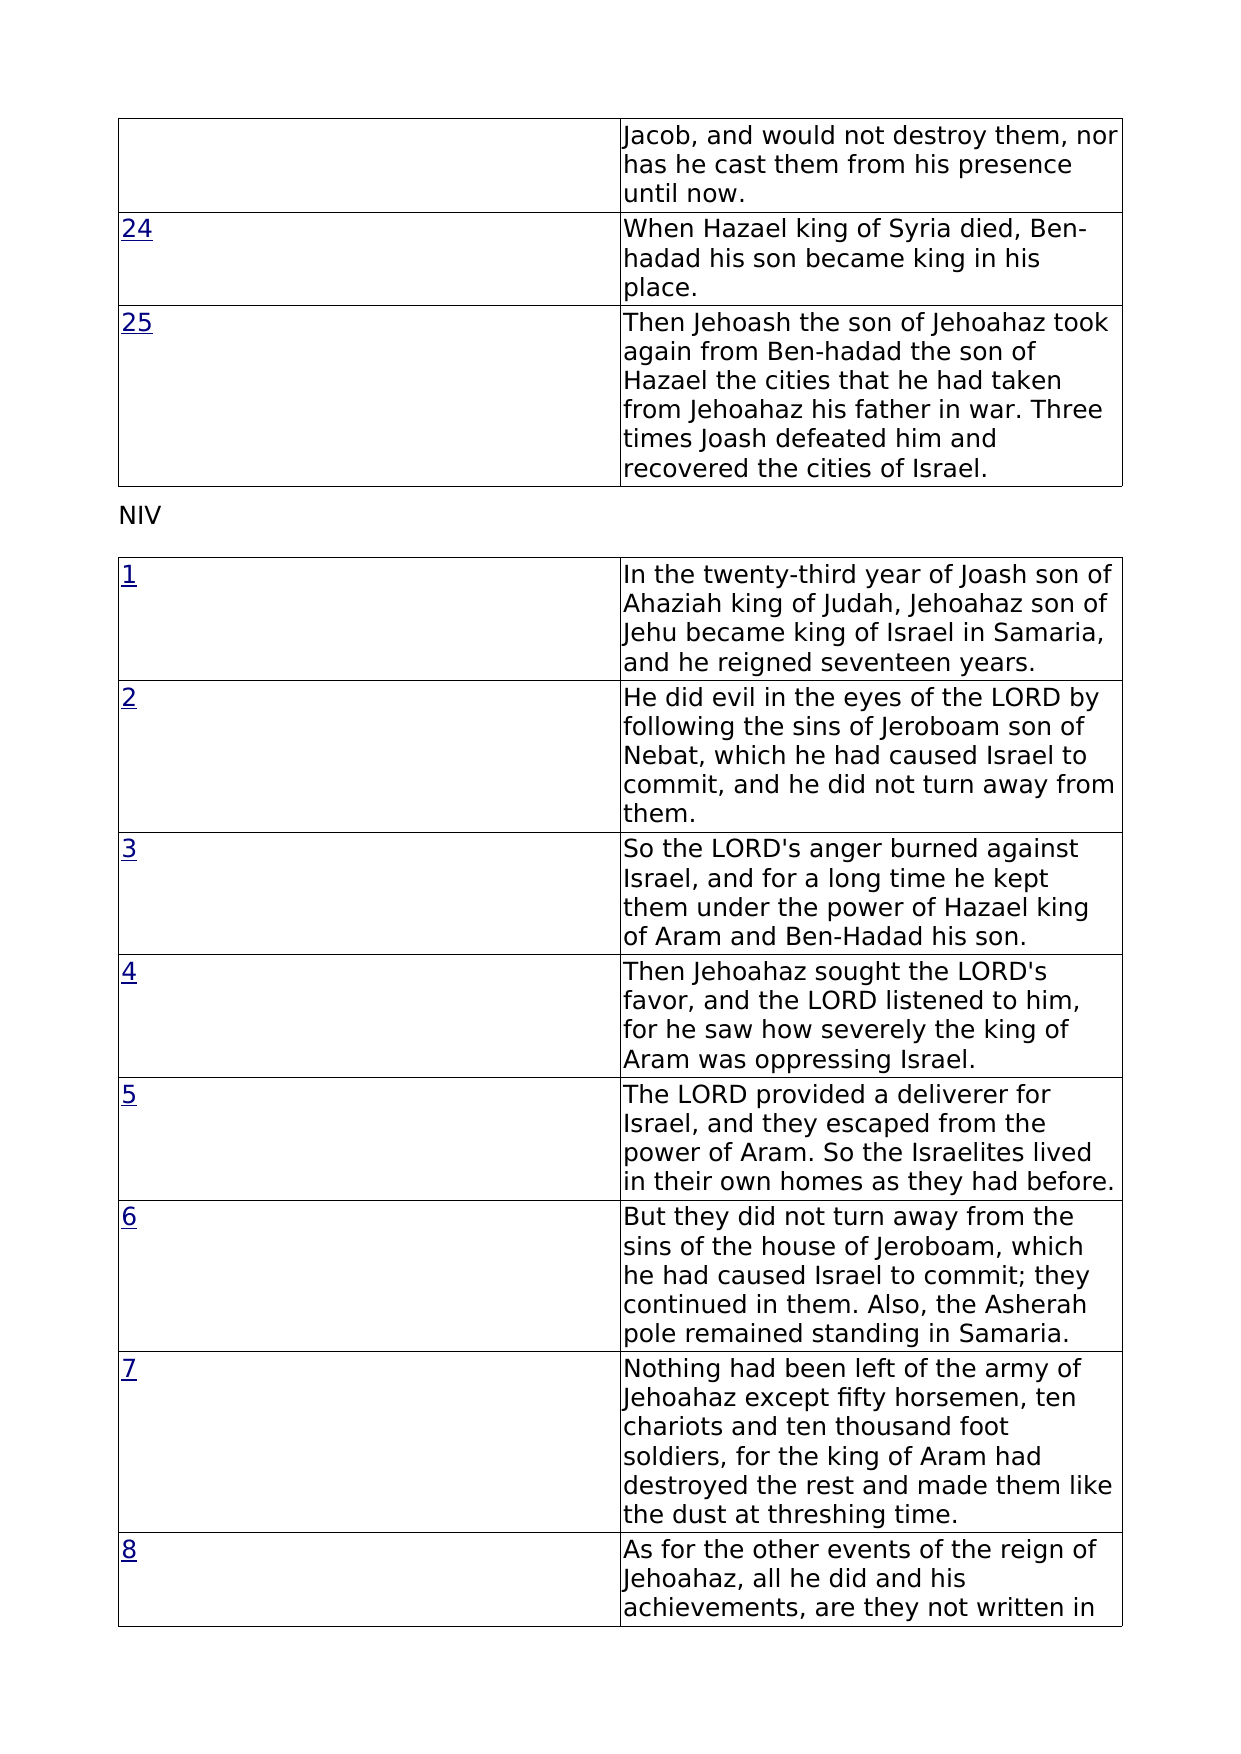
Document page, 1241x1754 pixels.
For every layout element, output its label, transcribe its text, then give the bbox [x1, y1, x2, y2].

table_cell 7 [119, 1352, 620, 1532]
table_cell 3 [119, 833, 620, 954]
table_cell The LORD provided a deliverer for Israel, and they escaped from the power of Aram. So the Israelites lived in their own homes as they had before. [621, 1078, 1122, 1199]
table_cell 5 [119, 1078, 620, 1199]
table_cell When Hazael king of Syria died, Ben-hadad his son became king in his place. [621, 213, 1122, 305]
table_cell 25 [119, 306, 620, 486]
table_cell So the LORD's anger burned against Israel, and for a long time he kept them under the power of Hazael king of Aram and Ben-Hadad his son. [621, 833, 1122, 954]
table_cell Then Jehoash the son of Jehoahaz took again from Ben-hadad the son of Hazael the cities that he had taken from Jehoahaz his father in war. Three times Joash defeated him and recovered the cities of Israel. [621, 306, 1122, 486]
table_cell Then Jehoahaz sought the LORD's favor, and the LORD listened to him, for he saw how severely the king of Aram was oppressing Israel. [621, 955, 1122, 1077]
table_cell But they did not turn away from the sins of the house of Jeroboam, which he had caused Israel to commit; they continued in them. Also, the Asherah pole remained standing in Samaria. [621, 1201, 1122, 1351]
table_cell 8 [119, 1533, 620, 1626]
table_cell 4 [119, 955, 620, 1077]
table_cell As for the other events of the reign of Jehoahaz, all he did and his achievements, are they not written in [621, 1533, 1122, 1626]
table_cell 6 [119, 1201, 620, 1351]
table_cell 24 [119, 213, 620, 305]
table_header 1 [119, 558, 620, 680]
text NIV [118, 501, 1122, 530]
table_cell [119, 119, 620, 212]
table_cell Jacob, and would not destroy them, nor has he cast them from his presence until now. [621, 119, 1122, 212]
table_cell Nothing had been left of the army of Jehoahaz except fifty horsemen, ten chariots and ten thousand foot soldiers, for the king of Aram had destroyed the rest and made them like the dust at threshing time. [621, 1352, 1122, 1532]
table_header In the twenty-third year of Joash son of Ahaziah king of Judah, Jehoahaz son of Jehu became king of Israel in Samaria, and he reigned seventeen years. [621, 558, 1122, 680]
table_cell He did evil in the eyes of the LORD by following the sins of Jeroboam son of Nebat, which he had caused Israel to commit, and he did not turn away from them. [621, 681, 1122, 832]
table_cell 2 [119, 681, 620, 832]
